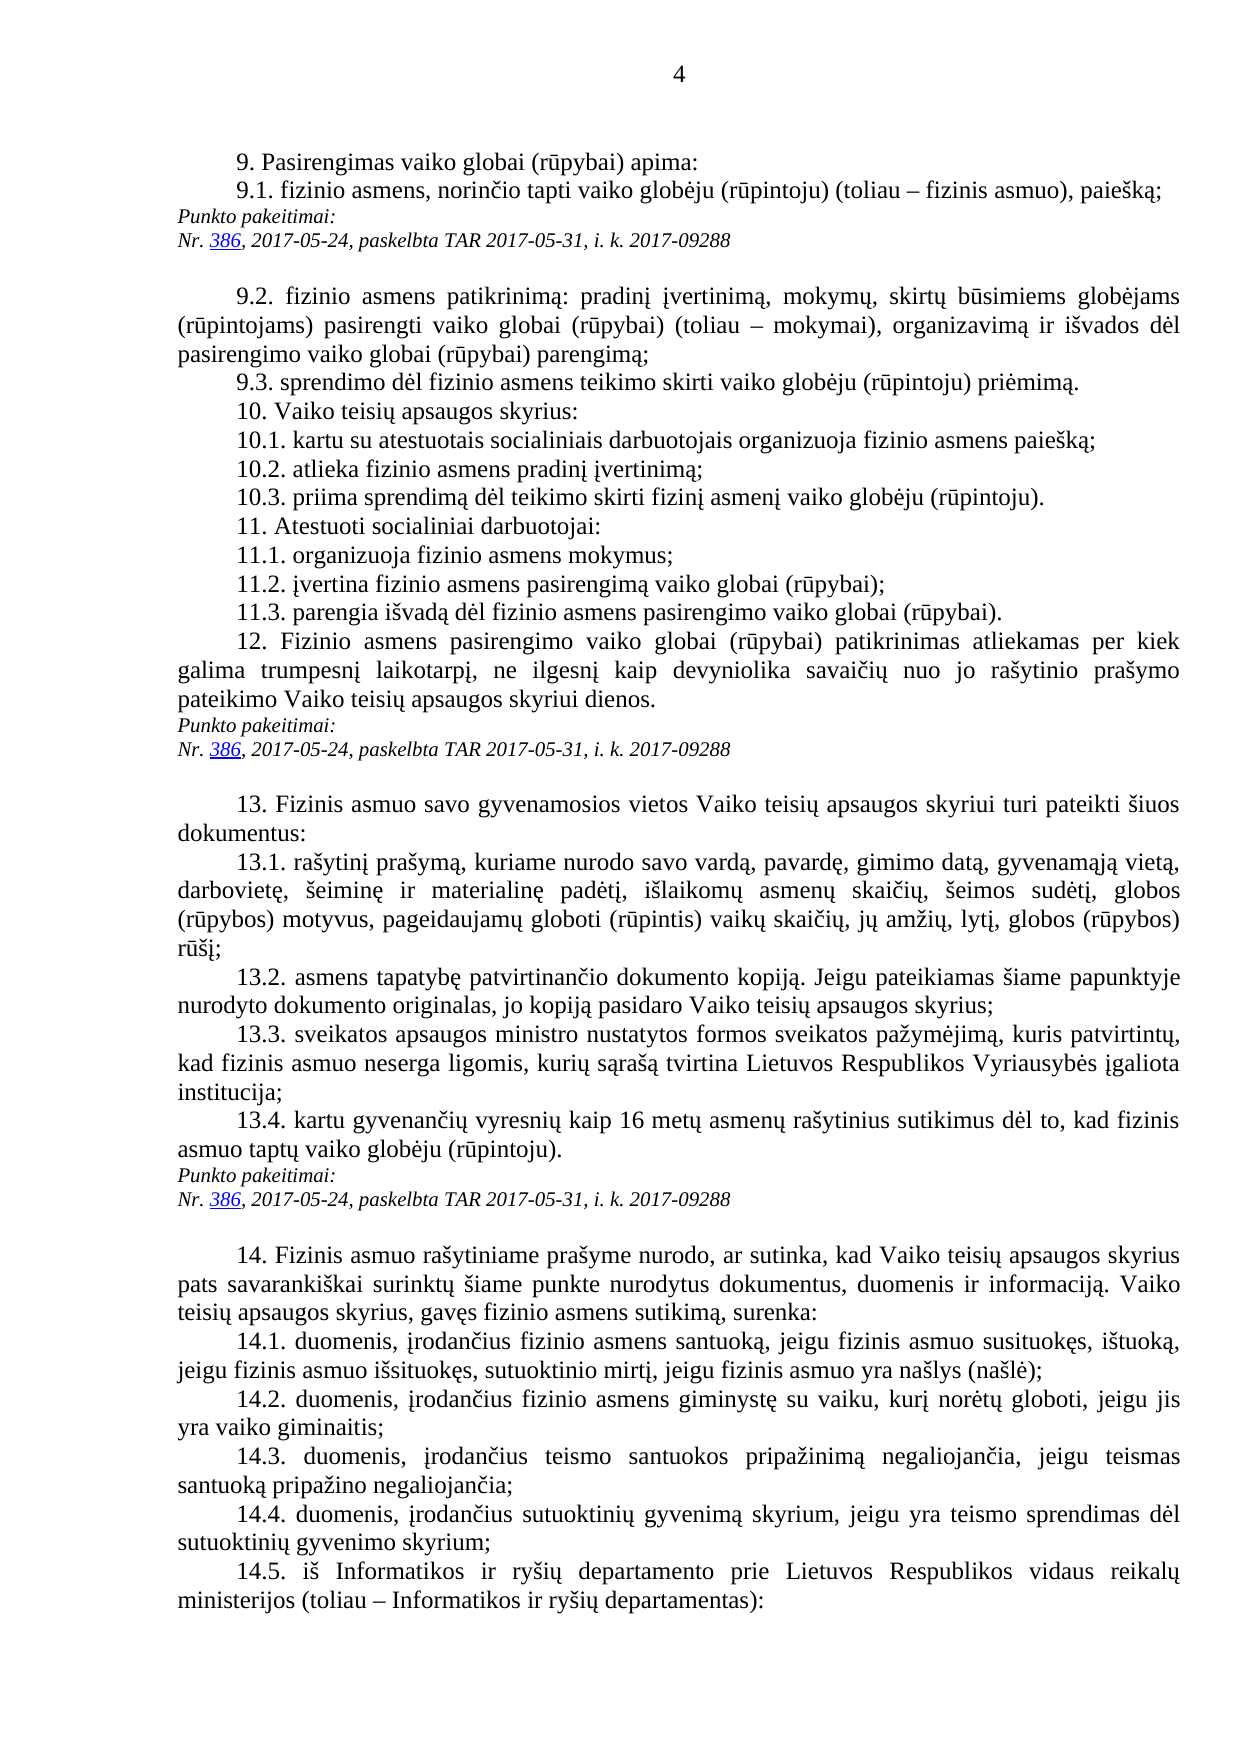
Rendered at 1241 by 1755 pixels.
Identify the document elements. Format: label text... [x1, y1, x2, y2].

text 12. Fizinio asmens pasirengimo vaiko globai (rūpybai) patikrinimas atliekamas per kiek galima trumpesnį laikotarpį, ne ilgesnį kaip devyniolika savaičių nuo jo rašytinio prašymo pateikimo Vaiko teisių apsaugos skyriui dienos. [177, 626, 1181, 712]
text 14.3. duomenis, įrodančius teismo santuokos pripažinimą negaliojančia, jeigu teismas santuoką pripažino negaliojančia; [177, 1441, 1181, 1499]
text 9.2. fizinio asmens patikrinimą: pradinį įvertinimą, mokymų, skirtų būsimiems globėjams (rūpintojams) pasirengti vaiko globai (rūpybai) (toliau – mokymai), organizavimą ir išvados dėl pasirengimo vaiko globai (rūpybai) parengimą; [177, 281, 1181, 367]
text 10.1. kartu su atestuotais socialiniais darbuotojais organizuoja fizinio asmens paiešką; [177, 425, 1181, 454]
text Punkto pakeitimai: [177, 712, 1181, 737]
text 13.2. asmens tapatybę patvirtinančio dokumento kopiją. Jeigu pateikiamas šiame papunktyje nurodyto dokumento originalas, jo kopiją pasidaro Vaiko teisių apsaugos skyrius; [177, 962, 1181, 1019]
text Punkto pakeitimai: [177, 1163, 1181, 1187]
text Nr. 386, 2017-05-24, paskelbta TAR 2017-05-31, i. k. 2017-09288 [177, 737, 1181, 761]
text 11.1. organizuoja fizinio asmens mokymus; [177, 540, 1181, 569]
text 11. Atestuoti socialiniai darbuotojai: [177, 511, 1181, 540]
text 9.1. fizinio asmens, norinčio tapti vaiko globėju (rūpintoju) (toliau – fizinis asmuo), paiešką; [177, 176, 1181, 204]
text 13. Fizinis asmuo savo gyvenamosios vietos Vaiko teisių apsaugos skyriui turi pateikti šiuos dokumentus: [177, 789, 1181, 847]
text Nr. 386, 2017-05-24, paskelbta TAR 2017-05-31, i. k. 2017-09288 [177, 1187, 1181, 1211]
text 11.2. įvertina fizinio asmens pasirengimą vaiko globai (rūpybai); [177, 569, 1181, 597]
text 10.2. atlieka fizinio asmens pradinį įvertinimą; [177, 454, 1181, 482]
text 13.3. sveikatos apsaugos ministro nustatytos formos sveikatos pažymėjimą, kuris patvirtintų, kad fizinis asmuo neserga ligomis, kurių sąrašą tvirtina Lietuvos Respublikos Vyriausybės įgaliota institucija; [177, 1019, 1181, 1106]
text 14.2. duomenis, įrodančius fizinio asmens giminystę su vaiku, kurį norėtų globoti, jeigu jis yra vaiko giminaitis; [177, 1384, 1181, 1441]
text 14. Fizinis asmuo rašytiniame prašyme nurodo, ar sutinka, kad Vaiko teisių apsaugos skyrius pats savarankiškai surinktų šiame punkte nurodytus dokumentus, duomenis ir informaciją. Vaiko teisių apsaugos skyrius, gavęs fizinio asmens sutikimą, surenka: [177, 1240, 1181, 1326]
text 14.1. duomenis, įrodančius fizinio asmens santuoką, jeigu fizinis asmuo susituokęs, ištuoką, jeigu fizinis asmuo išsituokęs, sutuoktinio mirtį, jeigu fizinis asmuo yra našlys (našlė); [177, 1326, 1181, 1384]
text 14.5. iš Informatikos ir ryšių departamento prie Lietuvos Respublikos vidaus reikalų ministerijos (toliau – Informatikos ir ryšių departamentas): [177, 1556, 1181, 1614]
text 10.3. priima sprendimą dėl teikimo skirti fizinį asmenį vaiko globėju (rūpintoju). [177, 482, 1181, 511]
text 13.4. kartu gyvenančių vyresnių kaip 16 metų asmenų rašytinius sutikimus dėl to, kad fizinis asmuo taptų vaiko globėju (rūpintoju). [177, 1106, 1181, 1163]
text 9.3. sprendimo dėl fizinio asmens teikimo skirti vaiko globėju (rūpintoju) priėmimą. [177, 367, 1181, 396]
text Nr. 386, 2017-05-24, paskelbta TAR 2017-05-31, i. k. 2017-09288 [177, 228, 1181, 252]
text 13.1. rašytinį prašymą, kuriame nurodo savo vardą, pavardę, gimimo datą, gyvenamąją vietą, darbovietę, šeiminę ir materialinę padėtį, išlaikomų asmenų skaičių, šeimos sudėtį, globos (rūpybos) motyvus, pageidaujamų globoti (rūpintis) vaikų skaičių, jų amžių, lytį, globos (rūpybos) rūšį; [177, 847, 1181, 962]
text Punkto pakeitimai: [177, 204, 1181, 228]
text 10. Vaiko teisių apsaugos skyrius: [177, 396, 1181, 425]
text 9. Pasirengimas vaiko globai (rūpybai) apima: [177, 147, 1181, 176]
text 14.4. duomenis, įrodančius sutuoktinių gyvenimą skyrium, jeigu yra teismo sprendimas dėl sutuoktinių gyvenimo skyrium; [177, 1499, 1181, 1556]
text 11.3. parengia išvadą dėl fizinio asmens pasirengimo vaiko globai (rūpybai). [177, 597, 1181, 626]
